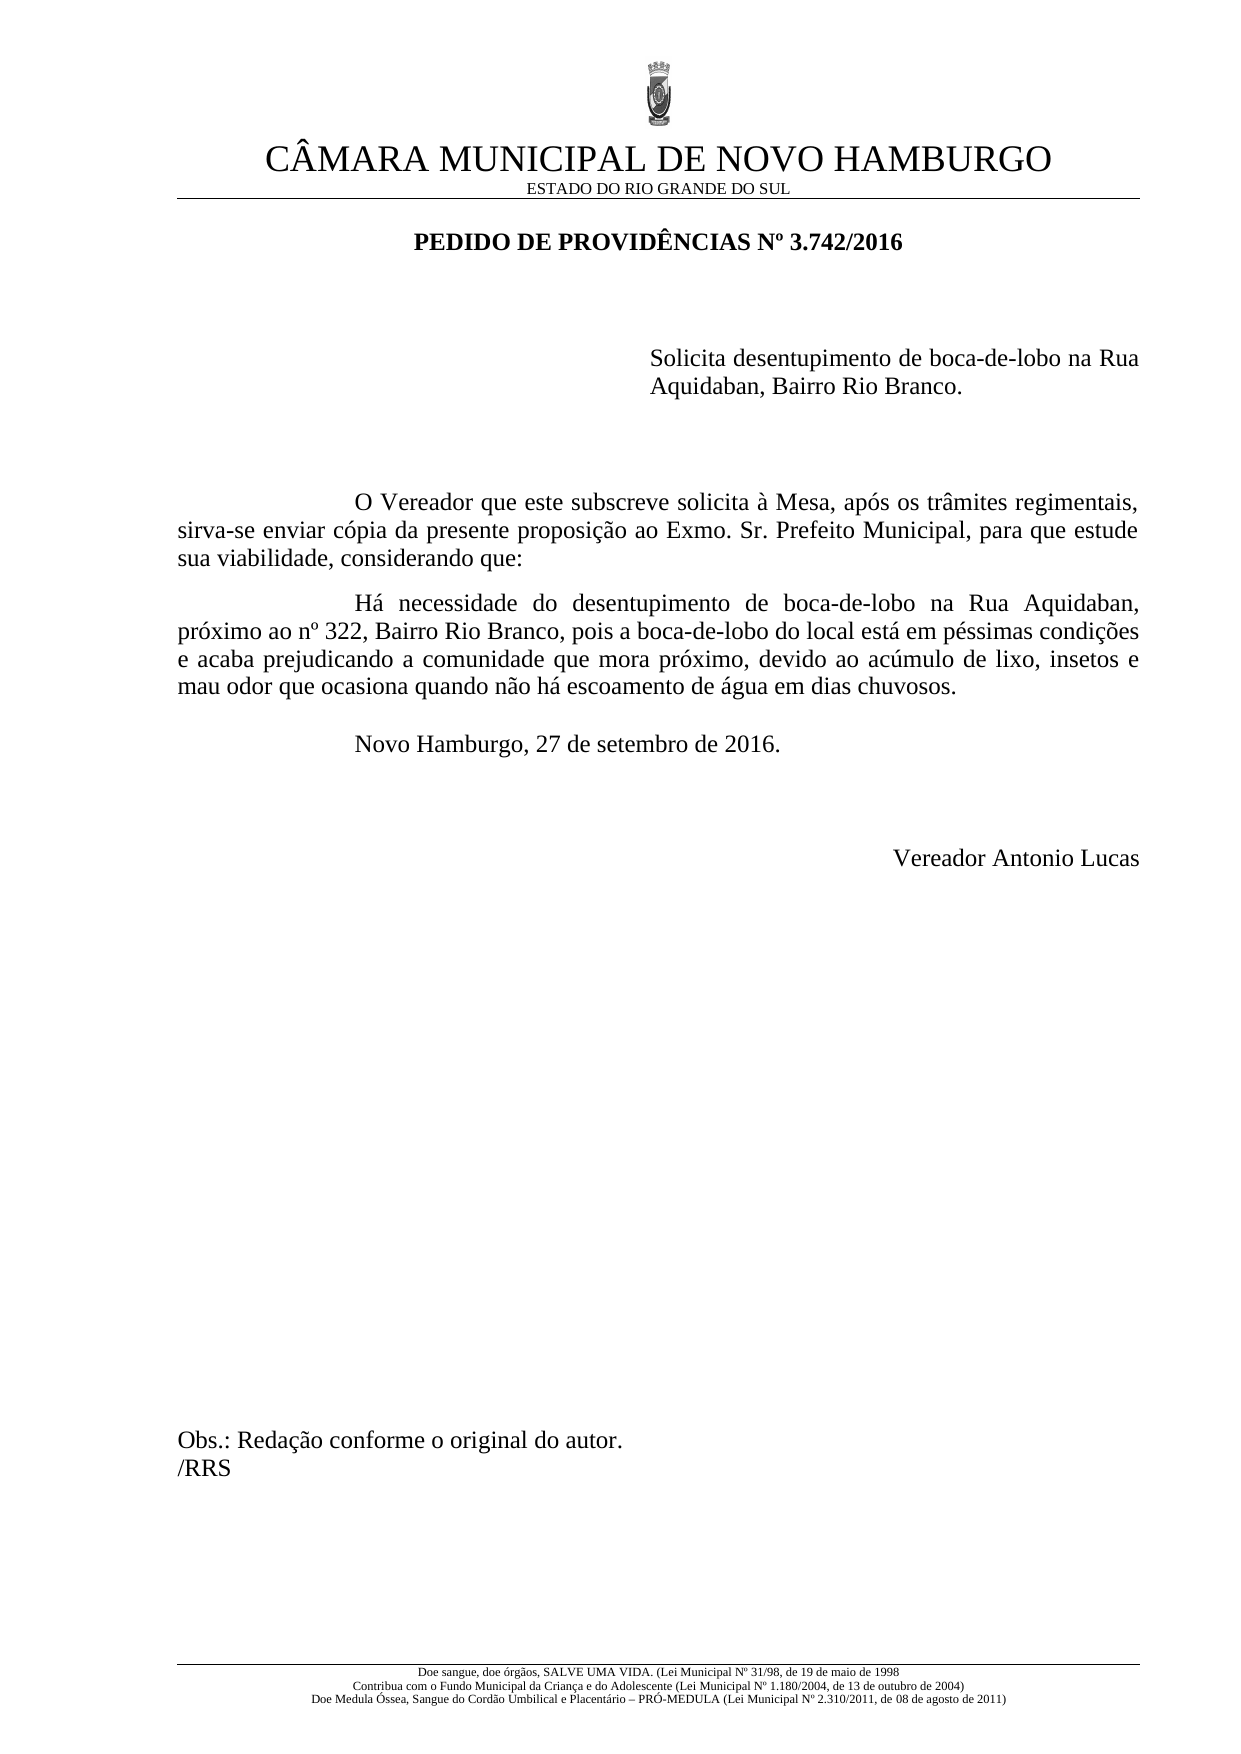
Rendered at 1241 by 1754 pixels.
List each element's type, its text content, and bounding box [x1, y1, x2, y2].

text Solicita desentupimento de boca-de-lobo na Rua Aquidaban, Bairro Rio Branco. [649, 344, 1140, 400]
text Vereador Antonio Lucas [177, 844, 1140, 872]
text /RRS [177, 1454, 1140, 1481]
text Obs.: Redação conforme o original do autor. [177, 1426, 1140, 1454]
text Novo Hamburgo, 27 de setembro de 2016. [177, 730, 1140, 757]
text Há necessidade do desentupimento de boca-de-lobo na Rua Aquidaban, próximo ao nº 322, Bairro Rio Branco, pois a boca-de-lobo do local está em péssimas condições e acaba prejudicando a comunidade que mora próximo, devido ao acúmulo de lixo, insetos e mau odor que ocasiona quando não há escoamento de água em dias chuvosos. [177, 589, 1140, 700]
text PEDIDO DE PROVIDÊNCIAS Nº 3.742/2016 [177, 228, 1140, 256]
text O Vereador que este subscreve solicita à Mesa, após os trâmites regimentais, sirva-se enviar cópia da presente proposição ao Exmo. Sr. Prefeito Municipal, para que estude sua viabilidade, considerando que: [177, 488, 1140, 572]
